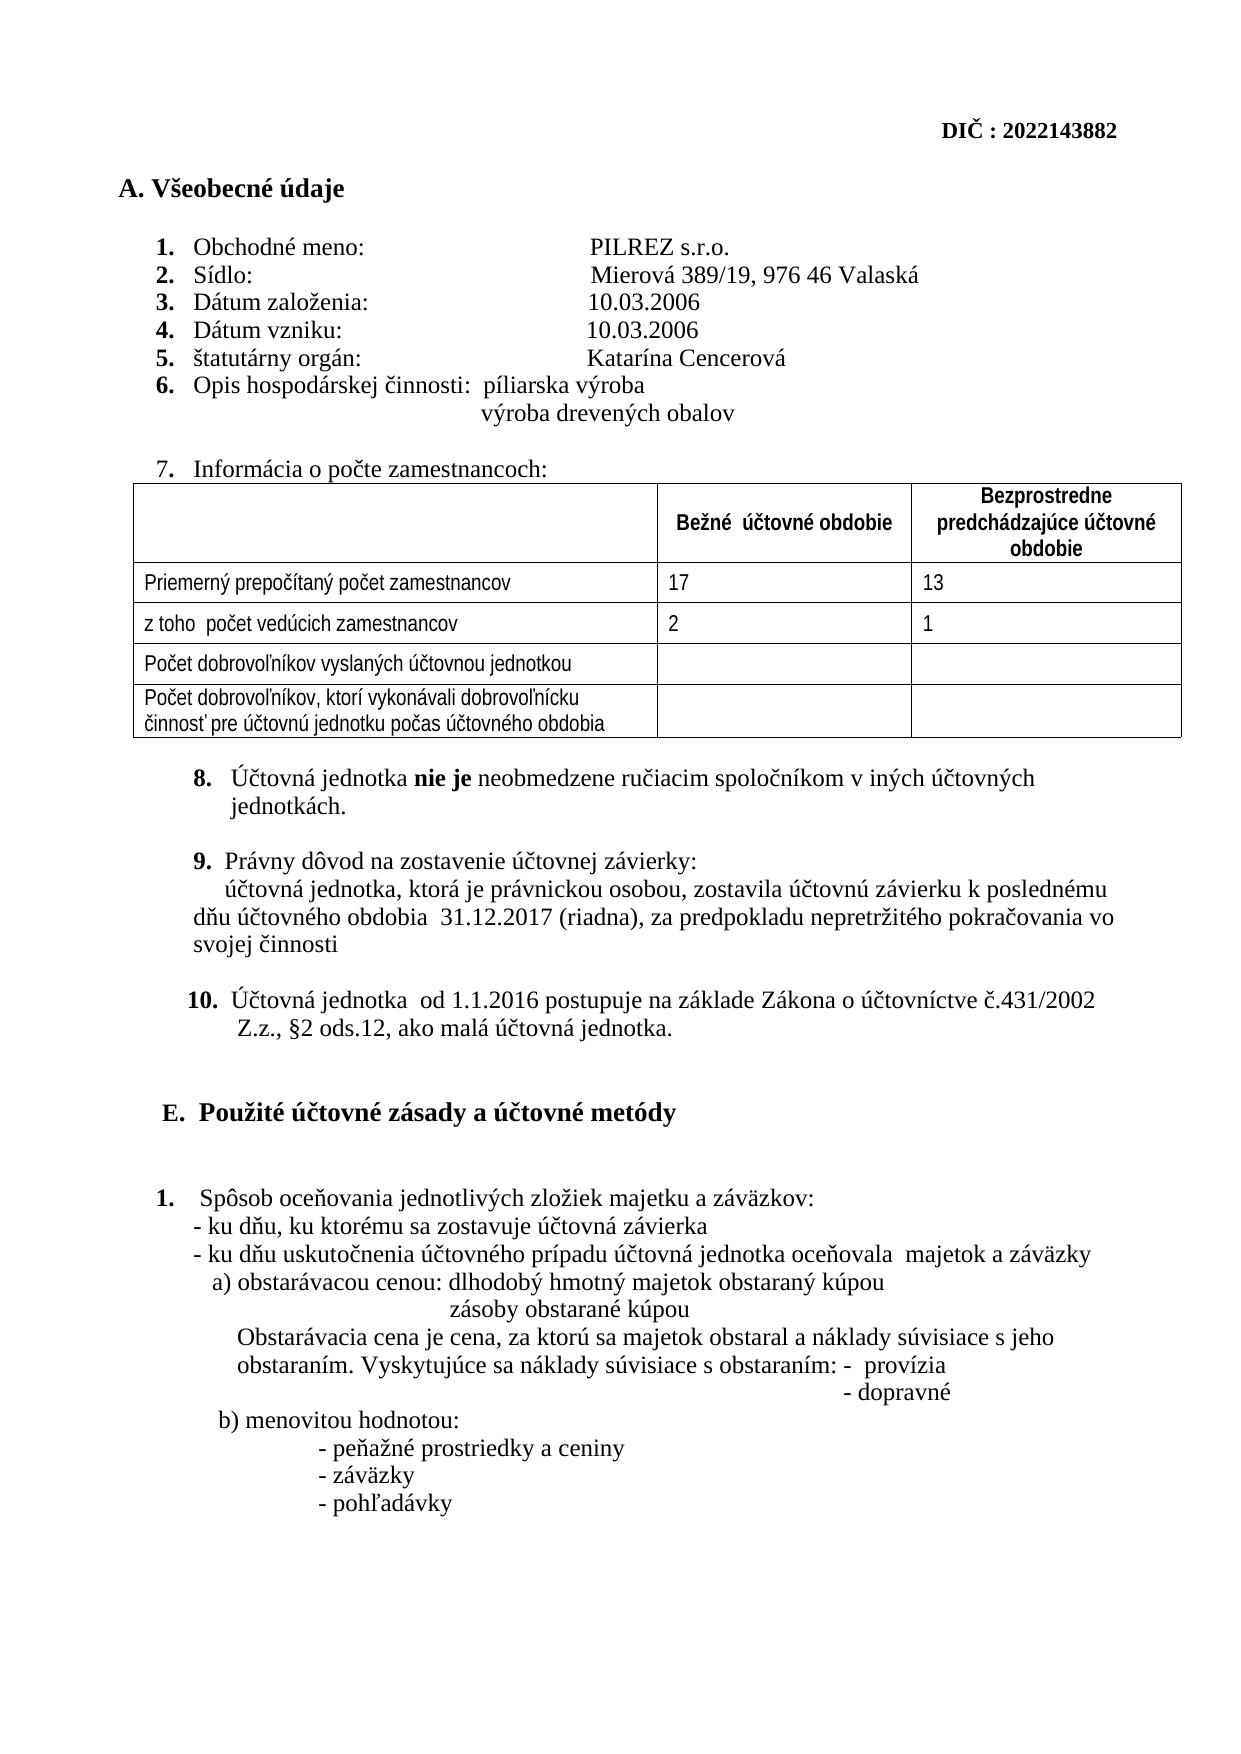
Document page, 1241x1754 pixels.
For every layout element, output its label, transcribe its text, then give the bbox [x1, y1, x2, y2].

table_cell [912, 685, 1181, 737]
list Účtovná jednotka nie je neobmedzene ručiacim spoločníkom v iných účtovných jednotkách. [193, 764, 1122, 820]
list Spôsob oceňovania jednotlivých zložiek majetku a záväzkov: [156, 1184, 1122, 1212]
table_cell [658, 644, 911, 684]
text Z.z., §2 ods.12, ako malá účtovná jednotka. [118, 1014, 1122, 1041]
table_cell Priemerný prepočítaný počet zamestnancov [134, 563, 657, 602]
list účtovná jednotka, ktorá je právnickou osobou, zostavila účtovnú závierku k poslednému dňu účtovného obdobia 31.12.2017 (riadna), za predpokladu nepretržitého pokračovania vo svojej činnosti [156, 875, 1122, 958]
list Dátum založenia: 10.03.2006 [156, 288, 1122, 316]
text - dopravné [118, 1378, 1122, 1406]
text a) obstarávacou cenou: dlhodobý hmotný majetok obstaraný kúpou [118, 1268, 1122, 1295]
text obstaraním. Vyskytujúce sa náklady súvisiace s obstaraním: - provízia [118, 1351, 1122, 1378]
text 7. Informácia o počte zamestnancoch: [118, 455, 1122, 482]
list - ku dňu, ku ktorému sa zostavuje účtovná závierka [156, 1212, 1122, 1240]
table_cell z toho počet vedúcich zamestnancov [134, 603, 657, 643]
text Obstarávacia cena je cena, za ktorú sa majetok obstaral a náklady súvisiace s jeho [118, 1323, 1122, 1351]
text 10. Účtovná jednotka od 1.1.2016 postupuje na základe Zákona o účtovníctve č.431/2002 [118, 986, 1122, 1014]
table_cell 1 [912, 603, 1181, 643]
table_header Bezprostredne predchádzajúce účtovné obdobie [912, 484, 1181, 562]
text - pohľadávky [118, 1489, 1122, 1517]
text výroba drevených obalov [118, 399, 1122, 427]
table_cell Počet dobrovoľníkov vyslaných účtovnou jednotkou [134, 644, 657, 684]
table_cell 13 [912, 563, 1181, 602]
list 9. Právny dôvod na zostavenie účtovnej závierky: [156, 847, 1122, 875]
list Sídlo: Mierová 389/19, 976 46 Valaská [156, 261, 1122, 288]
table_header [134, 484, 657, 562]
table_cell Počet dobrovoľníkov, ktorí vykonávali dobrovoľnícku činnosť pre účtovnú jednotku počas účtovného obdobia [134, 685, 657, 737]
text zásoby obstarané kúpou [118, 1295, 1122, 1323]
table_header Bežné účtovné obdobie [658, 484, 911, 562]
text - ku dňu uskutočnenia účtovného prípadu účtovná jednotka oceňovala majetok a záväzky [118, 1240, 1122, 1268]
table_cell 17 [658, 563, 911, 602]
text A. Všeobecné údaje [118, 173, 1122, 203]
table_cell [912, 644, 1181, 684]
list Dátum vzniku: 10.03.2006 [156, 316, 1122, 344]
table_cell 2 [658, 603, 911, 643]
text - peňažné prostriedky a ceniny [118, 1434, 1122, 1462]
list Obchodné meno: PILREZ s.r.o. [156, 233, 1122, 261]
text b) menovitou hodnotou: [118, 1406, 1122, 1434]
text - záväzky [118, 1462, 1122, 1489]
table_cell [658, 685, 911, 737]
list Opis hospodárskej činnosti: píliarska výroba [156, 372, 1122, 399]
text E. Použité účtovné zásady a účtovné metódy [118, 1097, 1122, 1127]
list štatutárny orgán: Katarína Cencerová [156, 344, 1122, 372]
